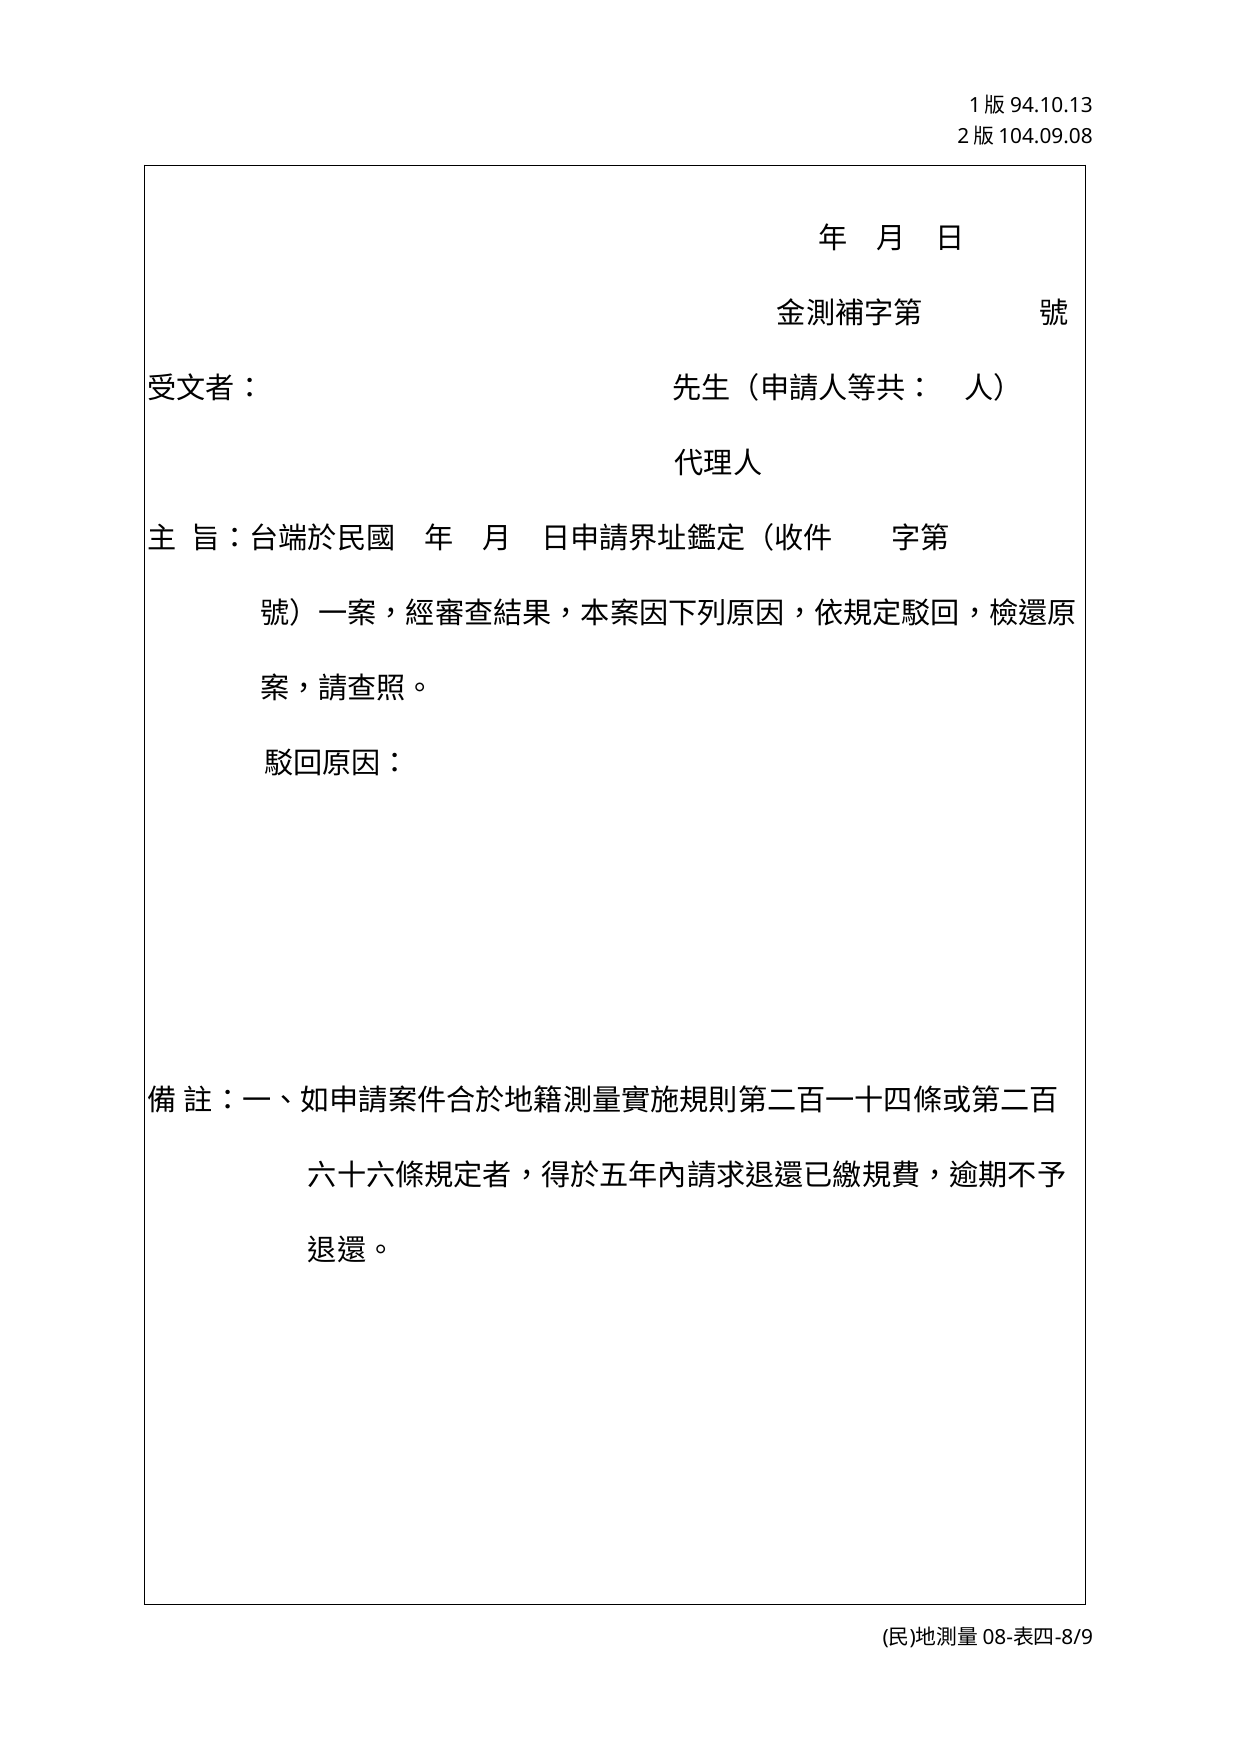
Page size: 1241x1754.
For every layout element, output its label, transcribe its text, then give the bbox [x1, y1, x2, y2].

table_cell 年 月 日 金測補字第 號 受文者： 先生（申請人等共： 人） 代理人 主 旨：台端於民國 年 月 日申請界址鑑定（收件 字第 號）一案，經審查結果，本案因下列原因，依規定駁回，檢還原案，請查照。 駁回原因： 備 註：一、如申請案件合於地籍測量實施規則第二百一十四條或第二百六十六條規定者，得於五年內請求退還已繳規費，逾期不予退還。 [145, 166, 1085, 1604]
